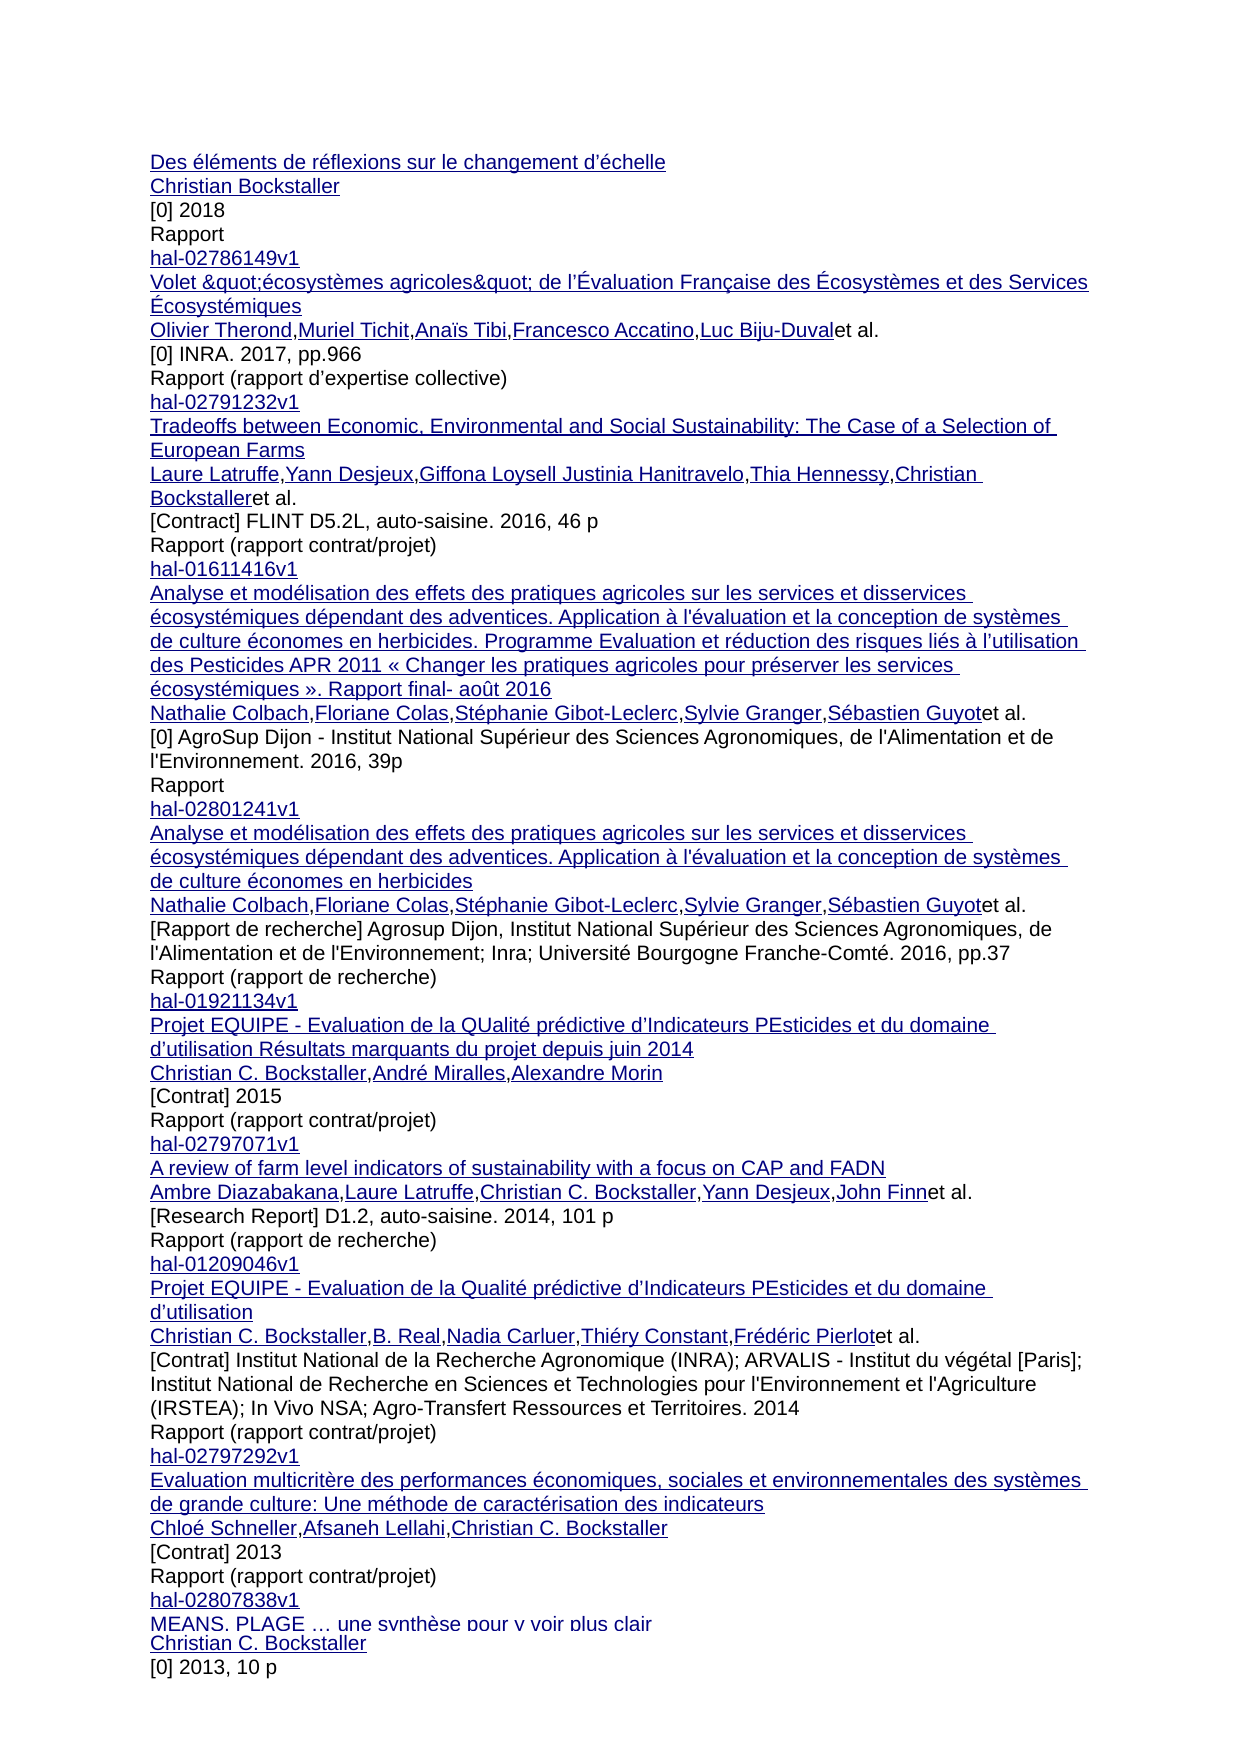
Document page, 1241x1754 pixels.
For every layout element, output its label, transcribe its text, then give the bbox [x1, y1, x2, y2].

table_cell Analyse et modélisation des effets des pratiques agricoles sur les services et disservices écosystémiques dépendant des adventices. Application à l'évaluation et la conception de systèmes de culture économes en herbicides Nathalie Colbach,Floriane Colas,Stéphanie Gibot-Leclerc,Sylvie Granger,Sébastien Guyotet al. [Rapport de recherche] Agrosup Dijon, Institut National Supérieur des Sciences Agronomiques, de l'Alimentation et de l'Environnement; Inra; Université Bourgogne Franche-Comté. 2016, pp.37 Rapport (rapport de recherche) hal-01921134v1 [150, 821, 1090, 1012]
table_cell Volet &quot;écosystèmes agricoles&quot; de l’Évaluation Française des Écosystèmes et des Services Écosystémiques Olivier Therond,Muriel Tichit,Anaïs Tibi,Francesco Accatino,Luc Biju-Duvalet al. [0] INRA. 2017, pp.966 Rapport (rapport d’expertise collective) hal-02791232v1 [150, 270, 1090, 413]
table_cell Projet EQUIPE - Evaluation de la QUalité prédictive d’Indicateurs PEsticides et du domaine d’utilisation Résultats marquants du projet depuis juin 2014 Christian C. Bockstaller,André Miralles,Alexandre Morin [Contrat] 2015 Rapport (rapport contrat/projet) hal-02797071v1 [150, 1013, 1090, 1156]
table_cell Projet EQUIPE - Evaluation de la Qualité prédictive d’Indicateurs PEsticides et du domaine d’utilisation Christian C. Bockstaller,B. Real,Nadia Carluer,Thiéry Constant,Frédéric Pierlotet al. [Contrat] Institut National de la Recherche Agronomique (INRA); ARVALIS - Institut du végétal [Paris]; Institut National de Recherche en Sciences et Technologies pour l'Environnement et l'Agriculture (IRSTEA); In Vivo NSA; Agro-Transfert Ressources et Territoires. 2014 Rapport (rapport contrat/projet) hal-02797292v1 [150, 1276, 1090, 1468]
table_cell Analyse et modélisation des effets des pratiques agricoles sur les services et disservices écosystémiques dépendant des adventices. Application à l'évaluation et la conception de systèmes de culture économes en herbicides. Programme Evaluation et réduction des risques liés à l’utilisation des Pesticides APR 2011 « Changer les pratiques agricoles pour préserver les services écosystémiques ». Rapport final- août 2016 Nathalie Colbach,Floriane Colas,Stéphanie Gibot-Leclerc,Sylvie Granger,Sébastien Guyotet al. [0] AgroSup Dijon - Institut National Supérieur des Sciences Agronomiques, de l'Alimentation et de l'Environnement. 2016, 39p Rapport hal-02801241v1 [150, 581, 1090, 821]
table_cell MEANS, PLAGE … une synthèse pour y voir plus clair Christian C. Bockstaller [0] 2013, 10 p [150, 1611, 1090, 1679]
table_cell A review of farm level indicators of sustainability with a focus on CAP and FADN Ambre Diazabakana,Laure Latruffe,Christian C. Bockstaller,Yann Desjeux,John Finnet al. [Research Report] D1.2, auto-saisine. 2014, 101 p Rapport (rapport de recherche) hal-01209046v1 [150, 1156, 1090, 1276]
table_cell Des éléments de réflexions sur le changement d’échelle Christian Bockstaller [0] 2018 Rapport hal-02786149v1 [150, 150, 1090, 270]
table_cell Tradeoffs between Economic, Environmental and Social Sustainability: The Case of a Selection of European Farms Laure Latruffe,Yann Desjeux,Giffona Loysell Justinia Hanitravelo,Thia Hennessy,Christian Bockstalleret al. [Contract] FLINT D5.2L, auto-saisine. 2016, 46 p Rapport (rapport contrat/projet) hal-01611416v1 [150, 414, 1090, 581]
table_cell Evaluation multicritère des performances économiques, sociales et environnementales des systèmes de grande culture: Une méthode de caractérisation des indicateurs Chloé Schneller,Afsaneh Lellahi,Christian C. Bockstaller [Contrat] 2013 Rapport (rapport contrat/projet) hal-02807838v1 [150, 1468, 1090, 1611]
